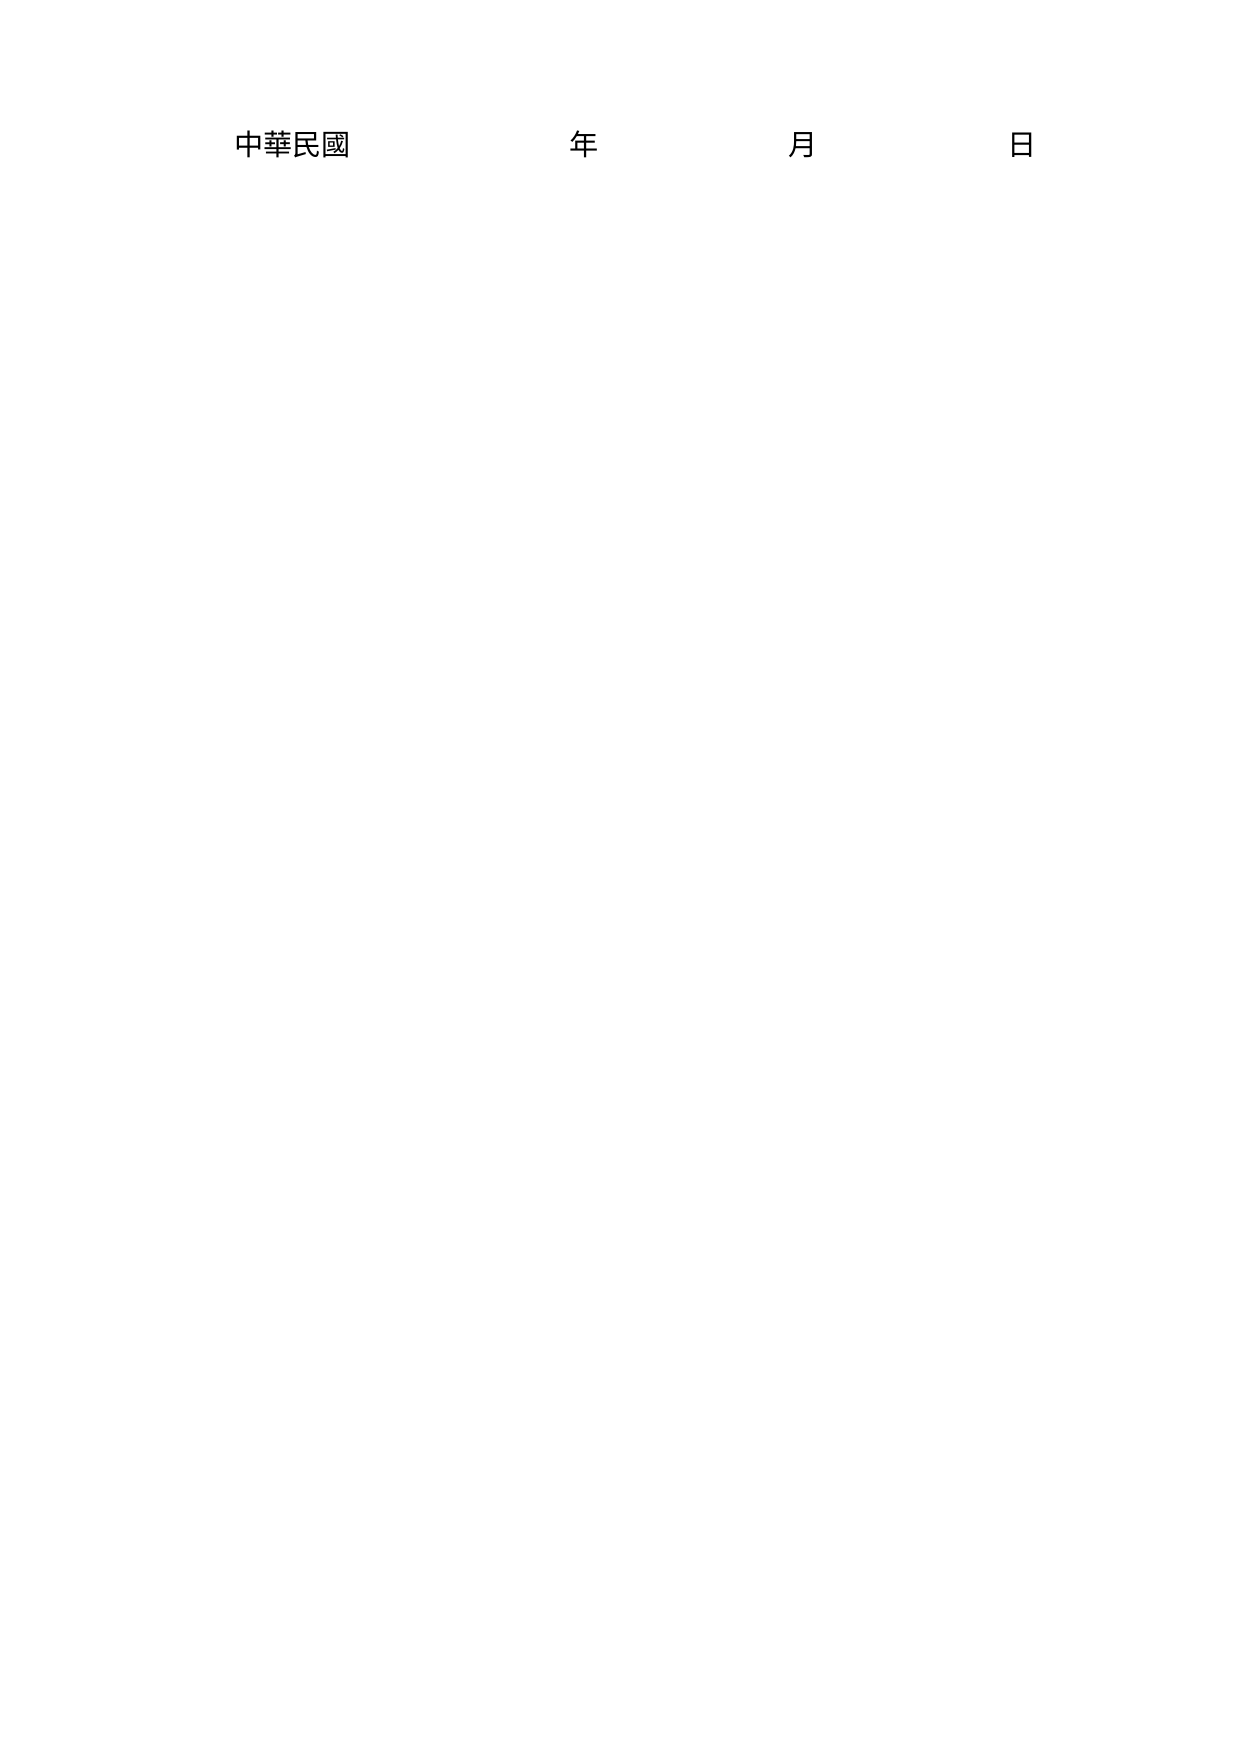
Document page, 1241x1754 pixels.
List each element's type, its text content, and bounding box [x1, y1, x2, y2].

text 中華民國 年 月 日 [118, 122, 1152, 164]
